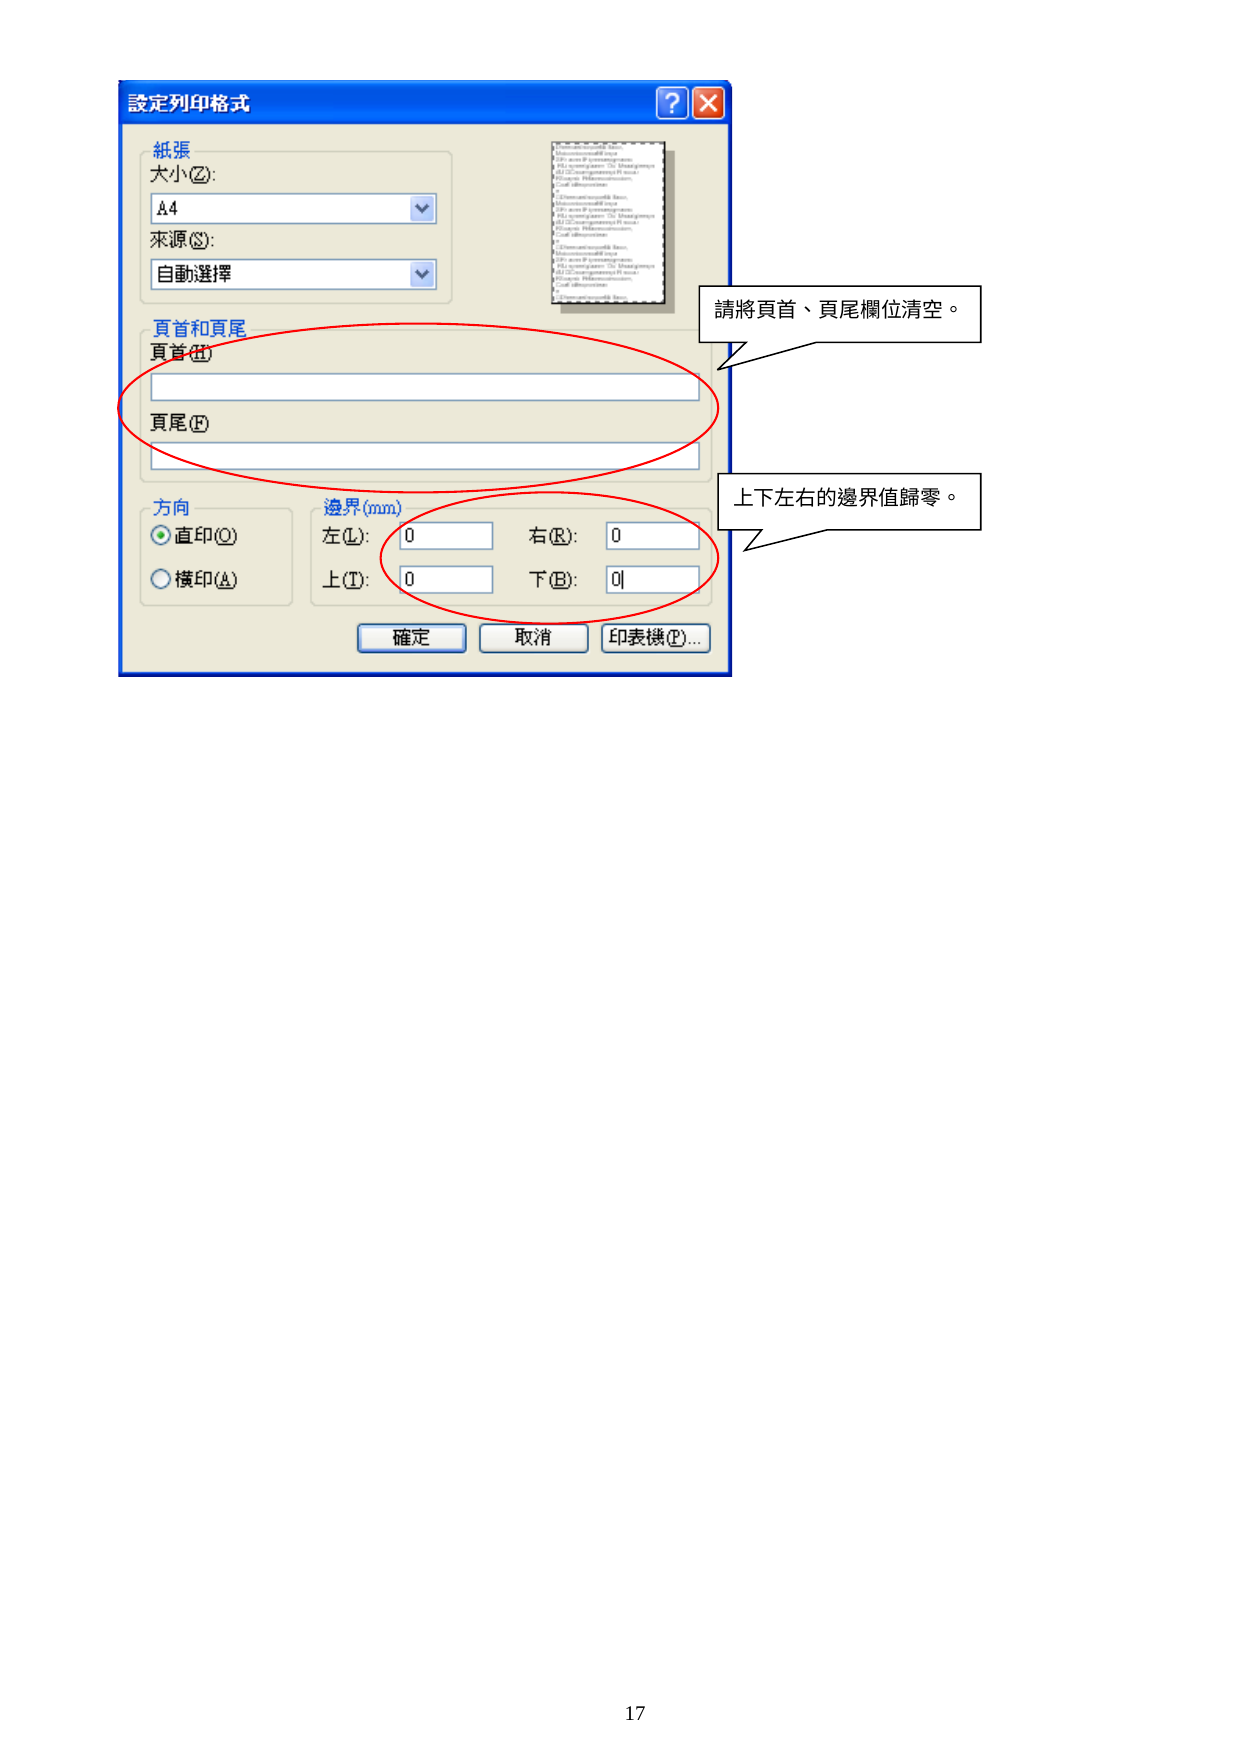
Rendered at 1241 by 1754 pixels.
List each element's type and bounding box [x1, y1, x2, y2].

picture [118, 80, 733, 677]
picture [120, 325, 717, 491]
